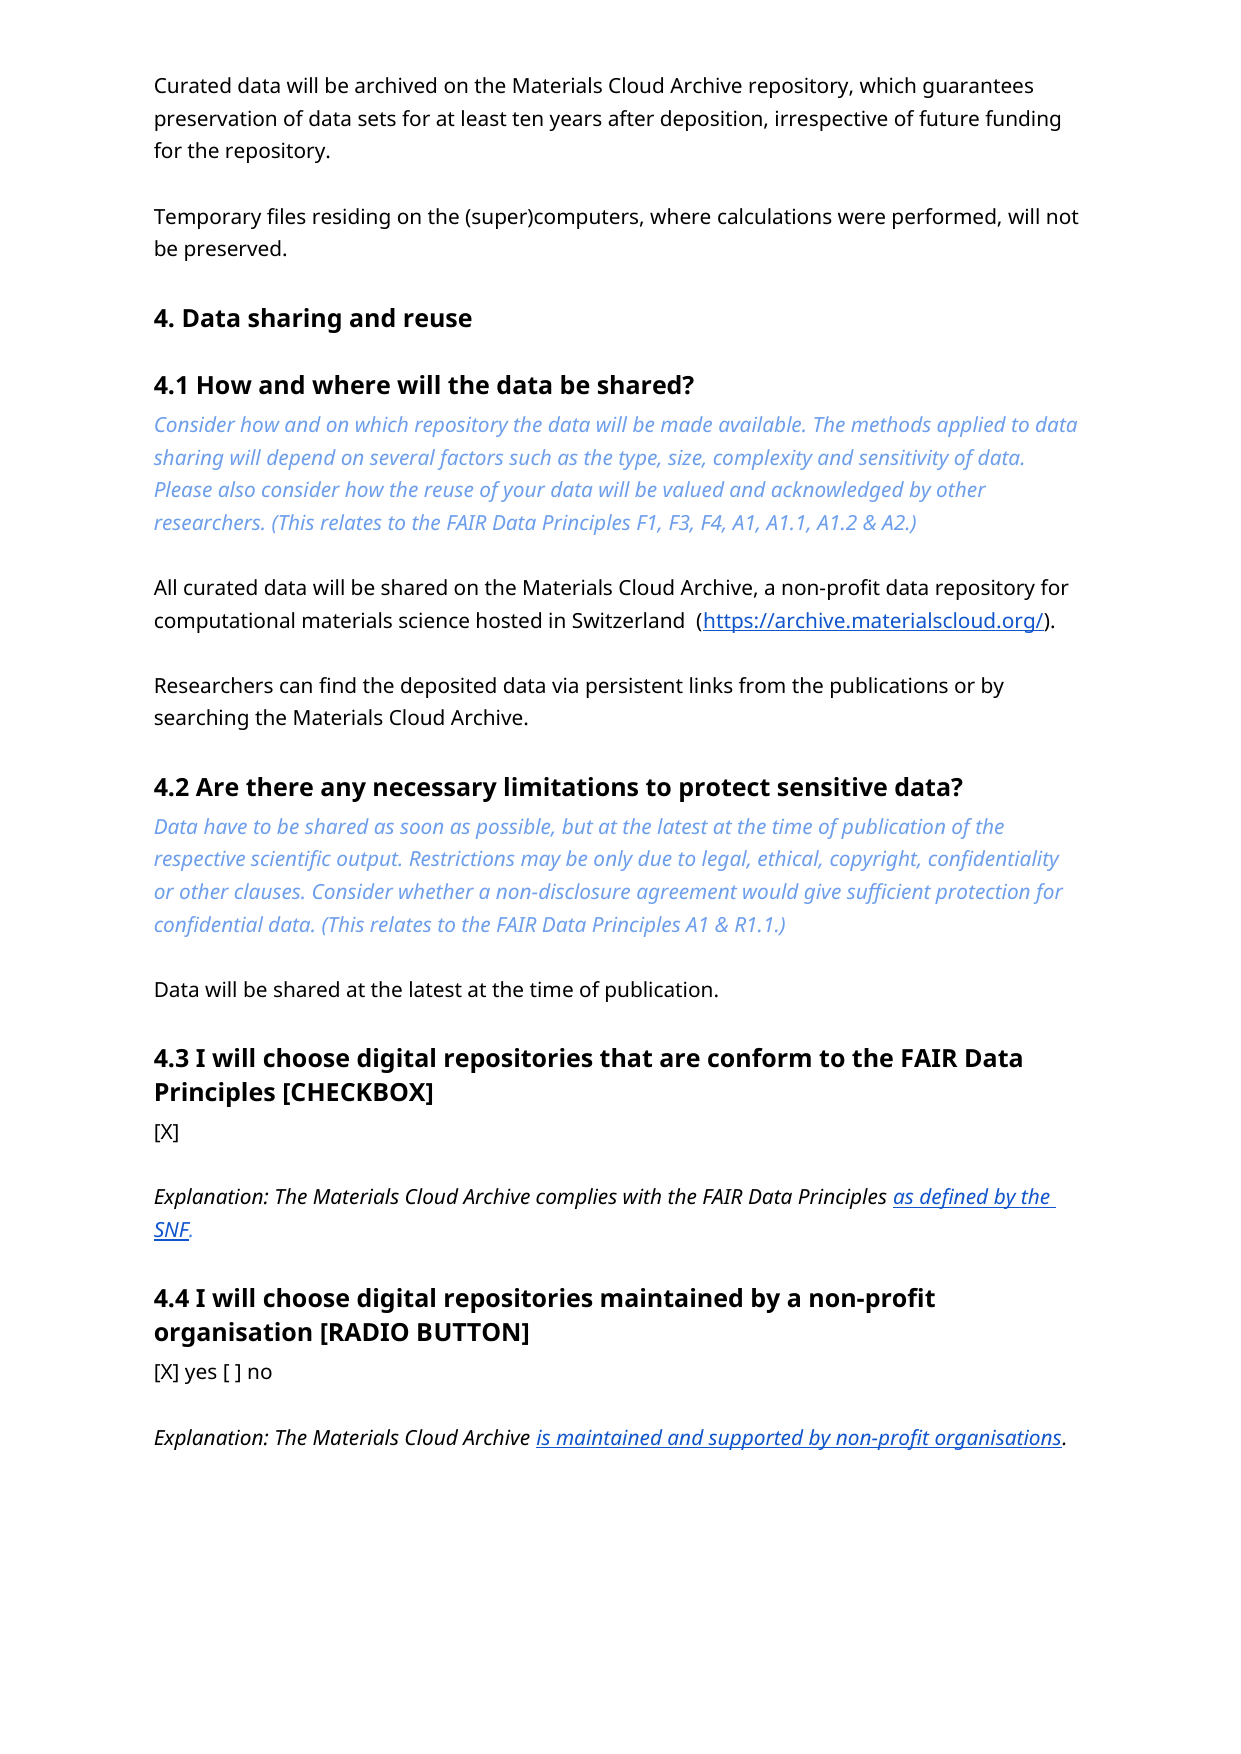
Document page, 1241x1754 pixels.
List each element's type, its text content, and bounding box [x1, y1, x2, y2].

text All curated data will be shared on the Materials Cloud Archive, a non-profit data repository for computational materials science hosted in Switzerland (https://archive.materialscloud.org/). [153, 573, 1081, 634]
subtitle 4.4 I will choose digital repositories maintained by a non-profit organisation [RADIO BUTTON] [153, 1281, 1081, 1349]
text Consider how and on which repository the data will be made available. The methods applied to data sharing will depend on several factors such as the type, size, complexity and sensitivity of data. Please also consider how the reuse of your data will be valued and acknowledged by other researchers. (This relates to the FAIR Data Principles F1, F3, F4, A1, A1.1, A1.2 & A2.) [153, 410, 1081, 536]
text Explanation: The Materials Cloud Archive is maintained and supported by non-profit organisations. [153, 1423, 1081, 1451]
subtitle 4.1 How and where will the data be shared? [153, 368, 1081, 402]
text Researchers can find the deposited data via persistent links from the publications or by searching the Materials Cloud Archive. [153, 671, 1081, 732]
text [X] yes [ ] no [153, 1357, 1081, 1386]
subtitle 4.2 Are there any necessary limitations to protect sensitive data? [153, 769, 1081, 803]
text Data have to be shared as soon as possible, but at the latest at the time of publication of the respective scientific output. Restrictions may be only due to legal, ethical, copyright, confidentiality or other clauses. Consider whether a non-disclosure agreement would give sufficient protection for confidential data. (This relates to the FAIR Data Principles A1 & R1.1.) [153, 812, 1081, 938]
subtitle 4. Data sharing and reuse [153, 300, 1081, 334]
text Temporary files residing on the (super)computers, where calculations were performed, will not be preserved. [153, 202, 1081, 263]
text Data will be shared at the latest at the time of publication. [153, 975, 1081, 1003]
text [X] [153, 1117, 1081, 1146]
subtitle 4.3 I will choose digital repositories that are conform to the FAIR Data Principles [CHECKBOX] [153, 1041, 1081, 1109]
text Explanation: The Materials Cloud Archive complies with the FAIR Data Principles as defined by the SNF. [153, 1182, 1081, 1243]
text Curated data will be archived on the Materials Cloud Archive repository, which guarantees preservation of data sets for at least ten years after deposition, irrespective of future funding for the repository. [153, 71, 1081, 165]
